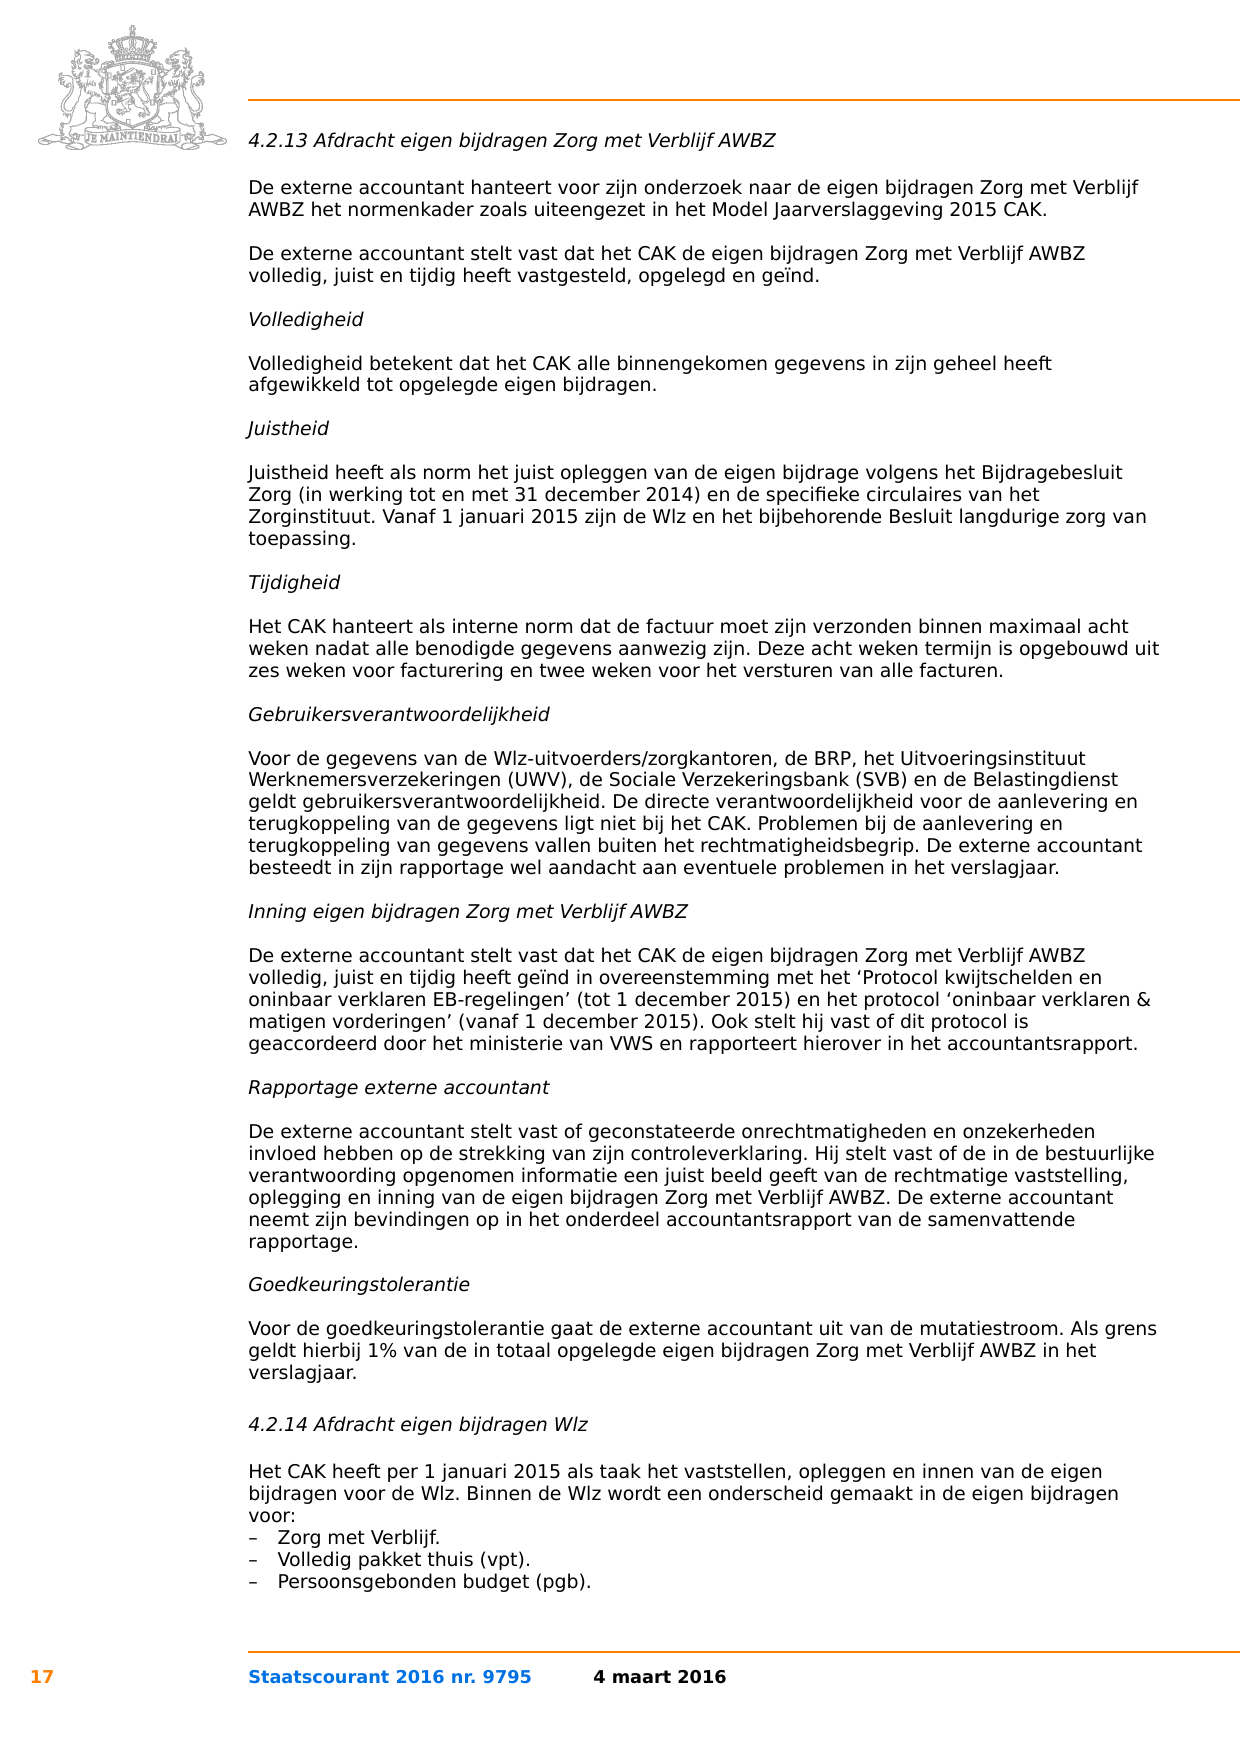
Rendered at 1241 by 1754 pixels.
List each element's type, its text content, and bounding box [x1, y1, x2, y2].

text – Zorg met Verblijf. [248, 1527, 1163, 1549]
text Voor de goedkeuringstolerantie gaat de externe accountant uit van de mutatiestroom. Als grens geldt hierbij 1% van de in totaal opgelegde eigen bijdragen Zorg met Verblijf AWBZ in het verslagjaar. [248, 1318, 1163, 1384]
subtitle Juistheid [248, 418, 1163, 440]
subtitle Volledigheid [248, 308, 1163, 331]
subtitle Rapportage externe accountant [248, 1077, 1163, 1099]
text – Volledig pakket thuis (vpt). [248, 1549, 1163, 1571]
subtitle Goedkeuringstolerantie [248, 1274, 1163, 1296]
text De externe accountant stelt vast of geconstateerde onrechtmatigheden en onzekerheden invloed hebben op de strekking van zijn controleverklaring. Hij stelt vast of de in de bestuurlijke verantwoording opgenomen informatie een juist beeld geeft van de rechtmatige vaststelling, oplegging en inning van de eigen bijdragen Zorg met Verblijf AWBZ. De externe accountant neemt zijn bevindingen op in het onderdeel accountantsrapport van de samenvattende rapportage. [248, 1121, 1163, 1252]
text De externe accountant hanteert voor zijn onderzoek naar de eigen bijdragen Zorg met Verblijf AWBZ het normenkader zoals uiteengezet in het Model Jaarverslaggeving 2015 CAK. [248, 177, 1163, 221]
text Het CAK heeft per 1 januari 2015 als taak het vaststellen, opleggen en innen van de eigen bijdragen voor de Wlz. Binnen de Wlz wordt een onderscheid gemaakt in de eigen bijdragen voor: [248, 1461, 1163, 1527]
picture [38, 25, 227, 150]
text De externe accountant stelt vast dat het CAK de eigen bijdragen Zorg met Verblijf AWBZ volledig, juist en tijdig heeft vastgesteld, opgelegd en geïnd. [248, 243, 1163, 287]
text – Persoonsgebonden budget (pgb). [248, 1571, 1163, 1593]
text Juistheid heeft als norm het juist opleggen van de eigen bijdrage volgens het Bijdragebesluit Zorg (in werking tot en met 31 december 2014) en de specifieke circulaires van het Zorginstituut. Vanaf 1 januari 2015 zijn de Wlz en het bijbehorende Besluit langdurige zorg van toepassing. [248, 462, 1163, 550]
subtitle Tijdigheid [248, 572, 1163, 594]
text Voor de gegevens van de Wlz-uitvoerders/zorgkantoren, de BRP, het Uitvoeringsinstituut Werknemersverzekeringen (UWV), de Sociale Verzekeringsbank (SVB) en de Belastingdienst geldt gebruikersverantwoordelijkheid. De directe verantwoordelijkheid voor de aanlevering en terugkoppeling van de gegevens ligt niet bij het CAK. Problemen bij de aanlevering en terugkoppeling van gegevens vallen buiten het rechtmatigheidsbegrip. De externe accountant besteedt in zijn rapportage wel aandacht aan eventuele problemen in het verslagjaar. [248, 747, 1163, 879]
text Volledigheid betekent dat het CAK alle binnengekomen gegevens in zijn geheel heeft afgewikkeld tot opgelegde eigen bijdragen. [248, 352, 1163, 396]
text Het CAK hanteert als interne norm dat de factuur moet zijn verzonden binnen maximaal acht weken nadat alle benodigde gegevens aanwezig zijn. Deze acht weken termijn is opgebouwd uit zes weken voor facturering en twee weken voor het versturen van alle facturen. [248, 616, 1163, 682]
subtitle Inning eigen bijdragen Zorg met Verblijf AWBZ [248, 901, 1163, 923]
subtitle 4.2.14 Afdracht eigen bijdragen Wlz [248, 1414, 1163, 1436]
subtitle Gebruikersverantwoordelijkheid [248, 703, 1163, 726]
subtitle 4.2.13 Afdracht eigen bijdragen Zorg met Verblijf AWBZ [248, 130, 1163, 152]
text De externe accountant stelt vast dat het CAK de eigen bijdragen Zorg met Verblijf AWBZ volledig, juist en tijdig heeft geïnd in overeenstemming met het ‘Protocol kwijtschelden en oninbaar verklaren EB-regelingen’ (tot 1 december 2015) en het protocol ‘oninbaar verklaren & matigen vorderingen’ (vanaf 1 december 2015). Ook stelt hij vast of dit protocol is geaccordeerd door het ministerie van VWS en rapporteert hierover in het accountantsrapport. [248, 945, 1163, 1055]
